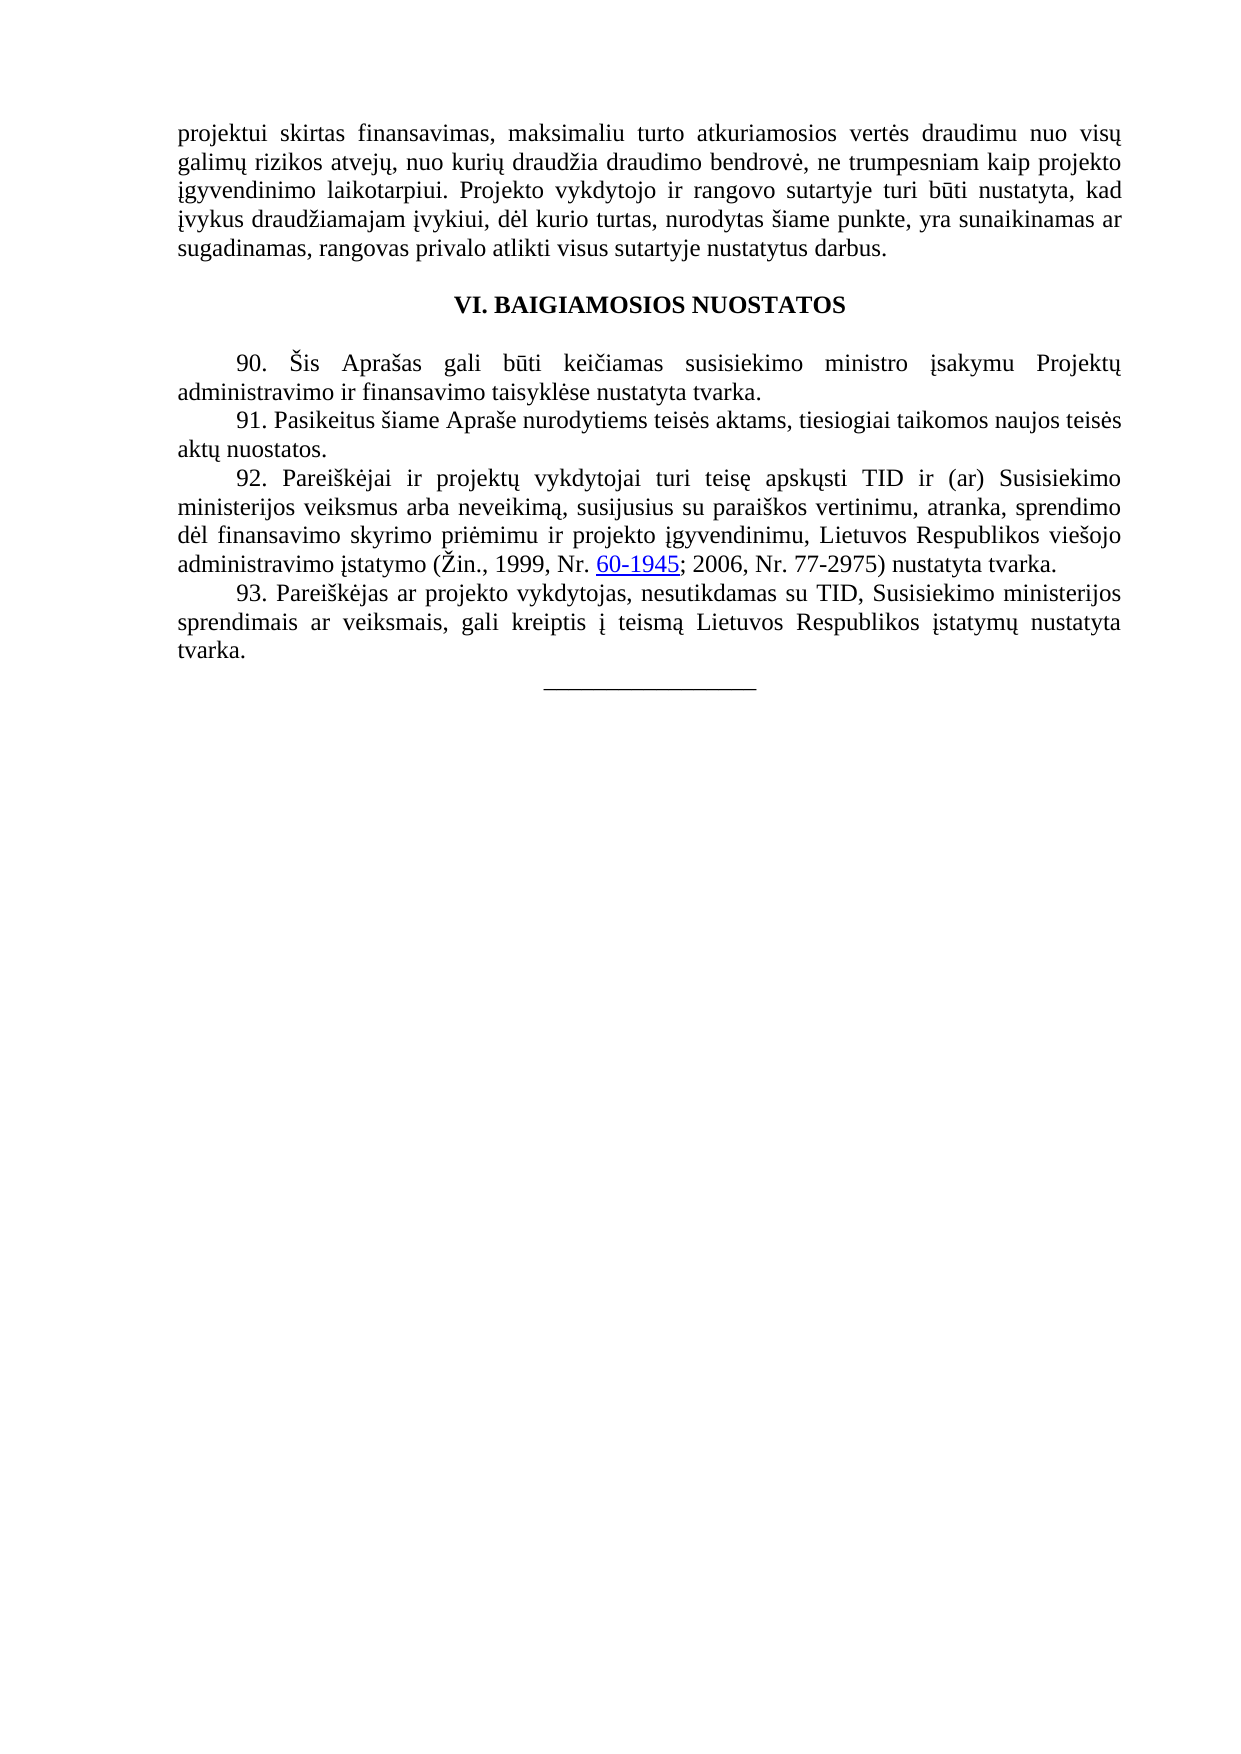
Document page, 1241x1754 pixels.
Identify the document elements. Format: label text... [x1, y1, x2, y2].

text 92. Pareiškėjai ir projektų vykdytojai turi teisę apskųsti TID ir (ar) Susisiekimo ministerijos veiksmus arba neveikimą, susijusius su paraiškos vertinimu, atranka, sprendimo dėl finansavimo skyrimo priėmimu ir projekto įgyvendinimu, Lietuvos Respublikos viešojo administravimo įstatymo (Žin., 1999, Nr. 60-1945; 2006, Nr. 77-2975) nustatyta tvarka. [177, 463, 1122, 578]
text projektui skirtas finansavimas, maksimaliu turto atkuriamosios vertės draudimu nuo visų galimų rizikos atvejų, nuo kurių draudžia draudimo bendrovė, ne trumpesniam kaip projekto įgyvendinimo laikotarpiui. Projekto vykdytojo ir rangovo sutartyje turi būti nustatyta, kad įvykus draudžiamajam įvykiui, dėl kurio turtas, nurodytas šiame punkte, yra sunaikinamas ar sugadinamas, rangovas privalo atlikti visus sutartyje nustatytus darbus. [177, 118, 1122, 262]
text 93. Pareiškėjas ar projekto vykdytojas, nesutikdamas su TID, Susisiekimo ministerijos sprendimais ar veiksmais, gali kreiptis į teismą Lietuvos Respublikos įstatymų nustatyta tvarka. [177, 578, 1122, 664]
text VI. BAIGIAMOSIOS NUOSTATOS [177, 291, 1122, 319]
text 91. Pasikeitus šiame Apraše nurodytiems teisės aktams, tiesiogiai taikomos naujos teisės aktų nuostatos. [177, 406, 1122, 463]
text _________________ [177, 664, 1122, 693]
text 90. Šis Aprašas gali būti keičiamas susisiekimo ministro įsakymu Projektų administravimo ir finansavimo taisyklėse nustatyta tvarka. [177, 348, 1122, 406]
